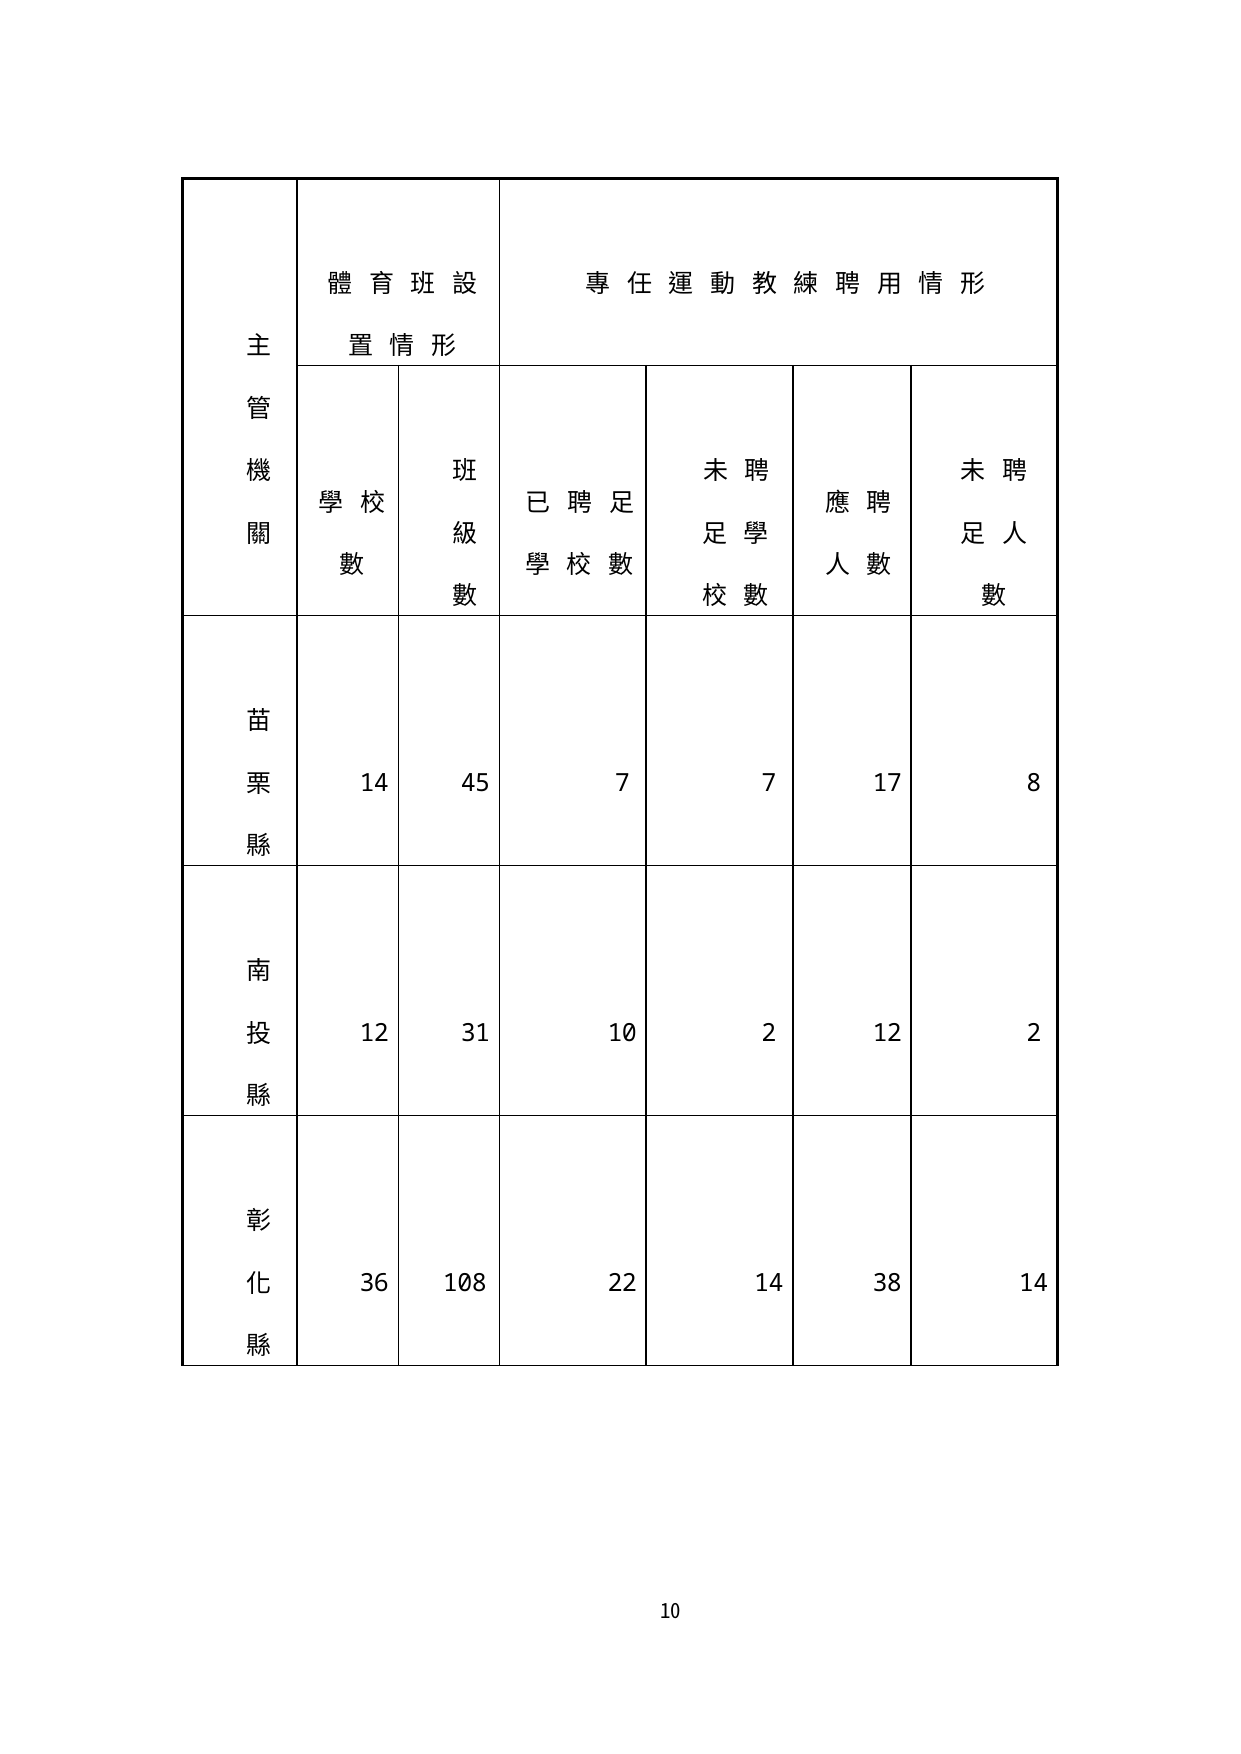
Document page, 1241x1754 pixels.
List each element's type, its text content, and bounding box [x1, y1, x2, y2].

table_cell 苗栗縣 [184, 616, 296, 865]
table_cell 14 [912, 1116, 1056, 1365]
table_cell 17 [794, 616, 910, 865]
table_cell 8 [912, 616, 1056, 865]
table_cell 應聘人數 [794, 366, 910, 615]
table_cell 108 [399, 1116, 499, 1365]
table_cell 10 [500, 866, 645, 1115]
table_cell 14 [647, 1116, 792, 1365]
table_header 體育班設置情形 [298, 180, 499, 365]
table_cell 14 [298, 616, 398, 865]
table_header 主管機關 [184, 180, 296, 615]
table_cell 學校數 [298, 366, 398, 615]
table_cell 彰化縣 [184, 1116, 296, 1365]
table_cell 36 [298, 1116, 398, 1365]
table_cell 2 [647, 866, 792, 1115]
table_cell 38 [794, 1116, 910, 1365]
table_cell 未聘足學校數 [647, 366, 792, 615]
table_cell 未聘足人數 [912, 366, 1056, 615]
table_cell 12 [298, 866, 398, 1115]
table_cell 7 [647, 616, 792, 865]
table_cell 已聘足學校數 [500, 366, 645, 615]
table_cell 31 [399, 866, 499, 1115]
table_cell 45 [399, 616, 499, 865]
table_cell 22 [500, 1116, 645, 1365]
table_cell 7 [500, 616, 645, 865]
table_cell 12 [794, 866, 910, 1115]
table_header 專任運動教練聘用情形 [500, 180, 1056, 365]
table_cell 班級數 [399, 366, 499, 615]
table_cell 2 [912, 866, 1056, 1115]
table_cell 南投縣 [184, 866, 296, 1115]
